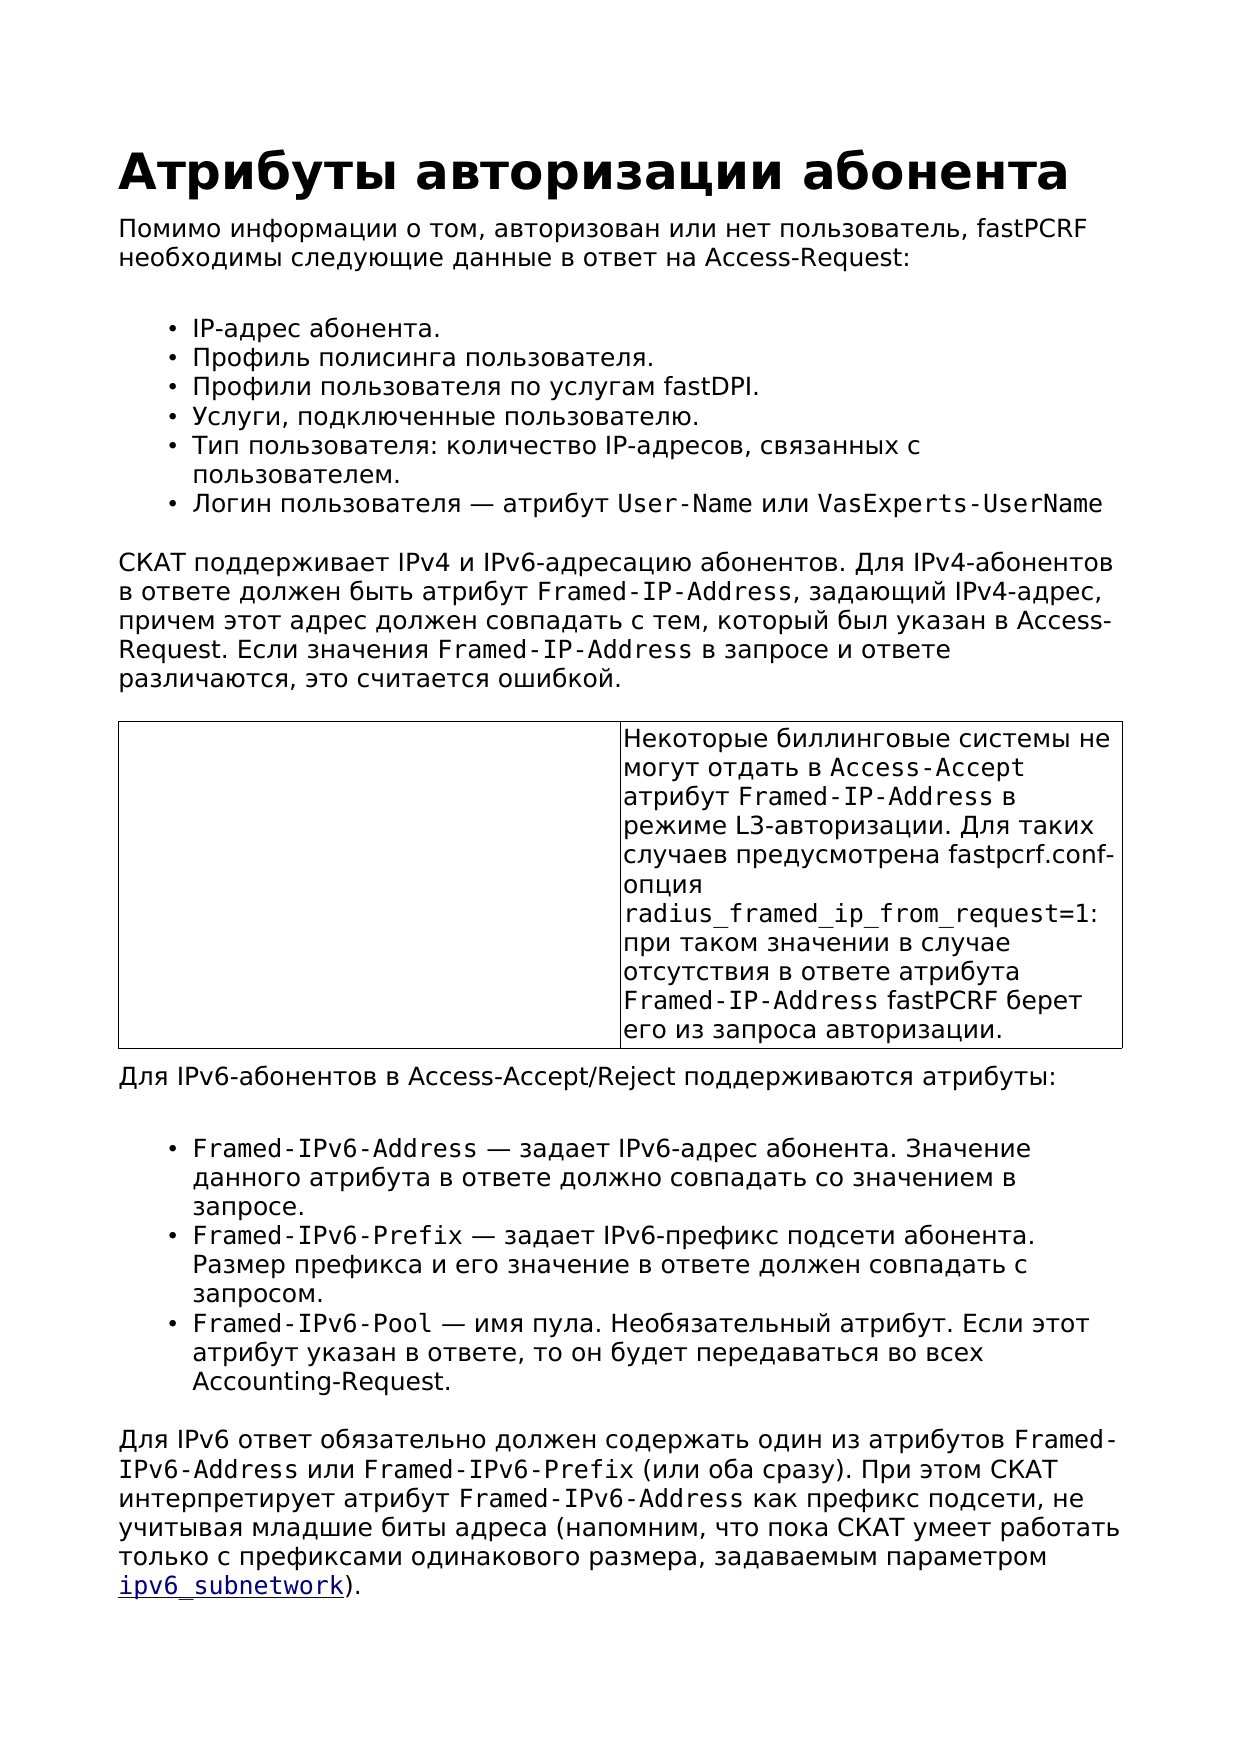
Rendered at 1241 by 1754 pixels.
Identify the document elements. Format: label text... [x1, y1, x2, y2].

text Для IPv6 ответ обязательно должен содержать один из атрибутов Framed-IPv6-Address или Framed-IPv6-Prefix (или оба сразу). При этом СКАТ интерпретирует атрибут Framed-IPv6-Address как префикс подсети, не учитывая младшие биты адреса (напомним, что пока СКАТ умеет работать только с префиксами одинакового размера, задаваемым параметром ipv6_subnetwork). [118, 1426, 1122, 1601]
table_header [119, 722, 620, 1048]
list Framed-IPv6-Prefix — задает IPv6-префикс подсети абонента. Размер префикса и его значение в ответе должен совпадать с запросом. [177, 1221, 1122, 1309]
list Framed-IPv6-Pool — имя пула. Необязательный атрибут. Если этот атрибут указан в ответе, то он будет передаваться во всех Accounting-Request. [177, 1309, 1122, 1396]
list IP-адрес абонента. [177, 314, 1122, 343]
list Framed-IPv6-Address — задает IPv6-адрес абонента. Значение данного атрибута в ответе должно совпадать со значением в запросе. [177, 1134, 1122, 1221]
list Профили пользователя по услугам fastDPI. [177, 372, 1122, 402]
text Помимо информации о том, авторизован или нет пользователь, fastPCRF необходимы следующие данные в ответ на Access-Request: [118, 214, 1122, 272]
text Для IPv6-абонентов в Access-Accept/Reject поддерживаются атрибуты: [118, 1063, 1122, 1092]
list Тип пользователя: количество IP-адресов, связанных с пользователем. [177, 431, 1122, 489]
subtitle Атрибуты авторизации абонента [118, 143, 1122, 201]
text СКАТ поддерживает IPv4 и IPv6-адресацию абонентов. Для IPv4-абонентов в ответе должен быть атрибут Framed-IP-Address, задающий IPv4-адрес, причем этот адрес должен совпадать с тем, который был указан в Access-Request. Если значения Framed-IP-Address в запросе и ответе различаются, это считается ошибкой. [118, 548, 1122, 694]
list Профиль полисинга пользователя. [177, 343, 1122, 372]
list Услуги, подключенные пользователю. [177, 402, 1122, 431]
table_header Некоторые биллинговые системы не могут отдать в Access-Accept атрибут Framed-IP-Address в режиме L3-авторизации. Для таких случаев предусмотрена fastpcrf.conf-опция radius_framed_ip_from_request=1: при таком значении в случае отсутствия в ответе атрибута Framed-IP-Address fastPCRF берет его из запроса авторизации. [621, 722, 1122, 1048]
list Логин пользователя — атрибут User-Name или VasExperts-UserName [177, 489, 1122, 518]
